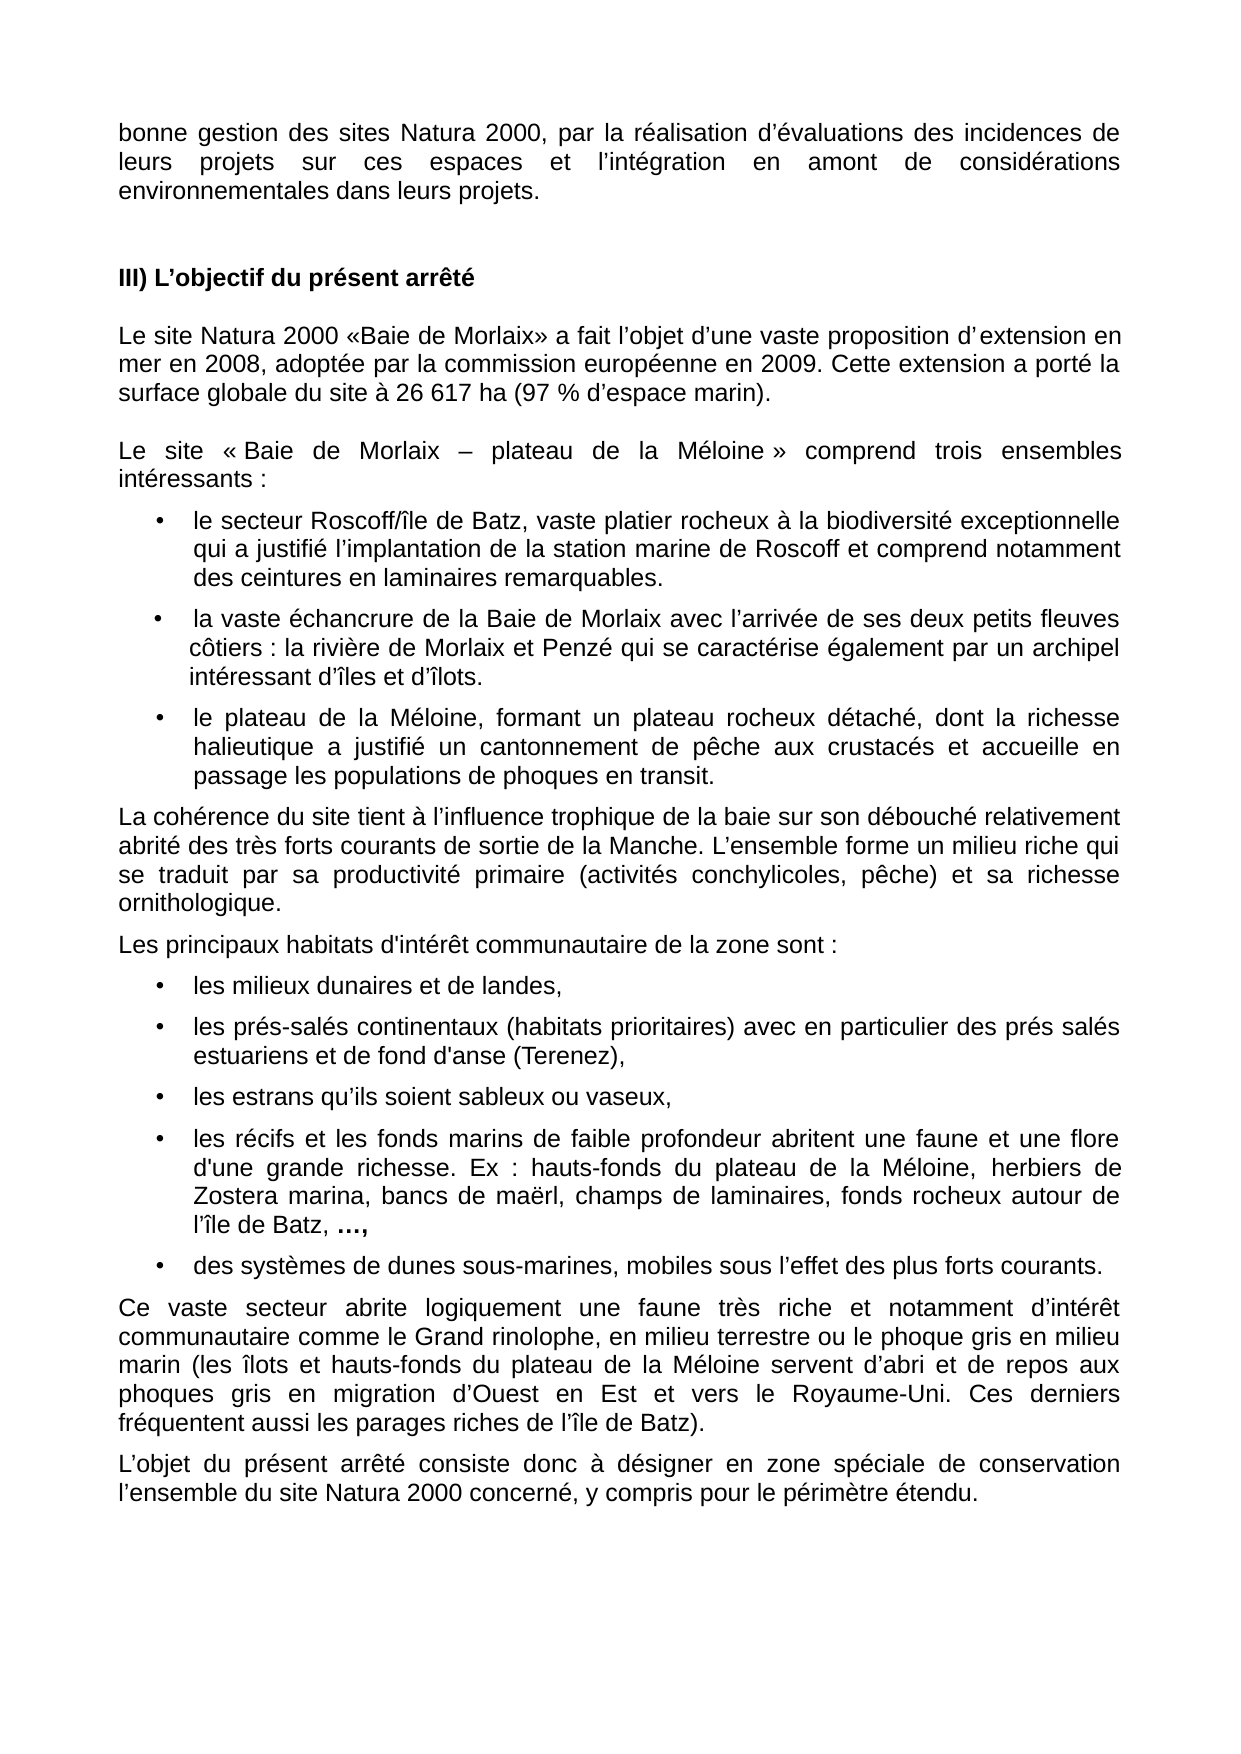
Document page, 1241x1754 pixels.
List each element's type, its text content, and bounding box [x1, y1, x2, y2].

text III) L’objectif du présent arrêté [118, 263, 1122, 291]
list le secteur Roscoff/île de Batz, vaste platier rocheux à la biodiversité exceptionnelle qui a justifié l’implantation de la station marine de Roscoff et comprend notamment des ceintures en laminaires remarquables. [156, 506, 1122, 592]
text Ce vaste secteur abrite logiquement une faune très riche et notamment d’intérêt communautaire comme le Grand rinolophe, en milieu terrestre ou le phoque gris en milieu marin (les îlots et hauts-fonds du plateau de la Méloine servent d’abri et de repos aux phoques gris en migration d’Ouest en Est et vers le Royaume-Uni. Ces derniers fréquentent aussi les parages riches de l’île de Batz). [118, 1293, 1122, 1436]
text Le site « Baie de Morlaix – plateau de la Méloine » comprend trois ensembles intéressants : [118, 436, 1122, 493]
list des systèmes de dunes sous-marines, mobiles sous l’effet des plus forts courants. [156, 1251, 1122, 1280]
list les milieux dunaires et de landes, [156, 971, 1122, 1000]
list les estrans qu’ils soient sableux ou vaseux, [156, 1082, 1122, 1111]
list la vaste échancrure de la Baie de Morlaix avec l’arrivée de ses deux petits fleuves côtiers : la rivière de Morlaix et Penzé qui se caractérise également par un archipel intéressant d’îles et d’îlots. [153, 604, 1122, 691]
text Les principaux habitats d'intérêt communautaire de la zone sont : [118, 930, 1122, 958]
list le plateau de la Méloine, formant un plateau rocheux détaché, dont la richesse halieutique a justifié un cantonnement de pêche aux crustacés et accueille en passage les populations de phoques en transit. [156, 703, 1122, 790]
text La cohérence du site tient à l’influence trophique de la baie sur son débouché relativement abrité des très forts courants de sortie de la Manche. L’ensemble forme un milieu riche qui se traduit par sa productivité primaire (activités conchylicoles, pêche) et sa richesse ornithologique. [118, 802, 1122, 917]
text L’objet du présent arrêté consiste donc à désigner en zone spéciale de conservation l’ensemble du site Natura 2000 concerné, y compris pour le périmètre étendu. [118, 1449, 1122, 1506]
text Le site Natura 2000 «Baie de Morlaix» a fait l’objet d’une vaste proposition d’extension en mer en 2008, adoptée par la commission européenne en 2009. Cette extension a porté la surface globale du site à 26 617 ha (97 % d’espace marin). [118, 321, 1122, 407]
list les récifs et les fonds marins de faible profondeur abritent une faune et une flore d'une grande richesse. Ex : hauts-fonds du plateau de la Méloine, herbiers de Zostera marina, bancs de maërl, champs de laminaires, fonds rocheux autour de l’île de Batz, …, [156, 1124, 1122, 1239]
list les prés-salés continentaux (habitats prioritaires) avec en particulier des prés salés estuariens et de fond d'anse (Terenez), [156, 1012, 1122, 1070]
text bonne gestion des sites Natura 2000, par la réalisation d’évaluations des incidences de leurs projets sur ces espaces et l’intégration en amont de considérations environnementales dans leurs projets. [118, 118, 1122, 204]
